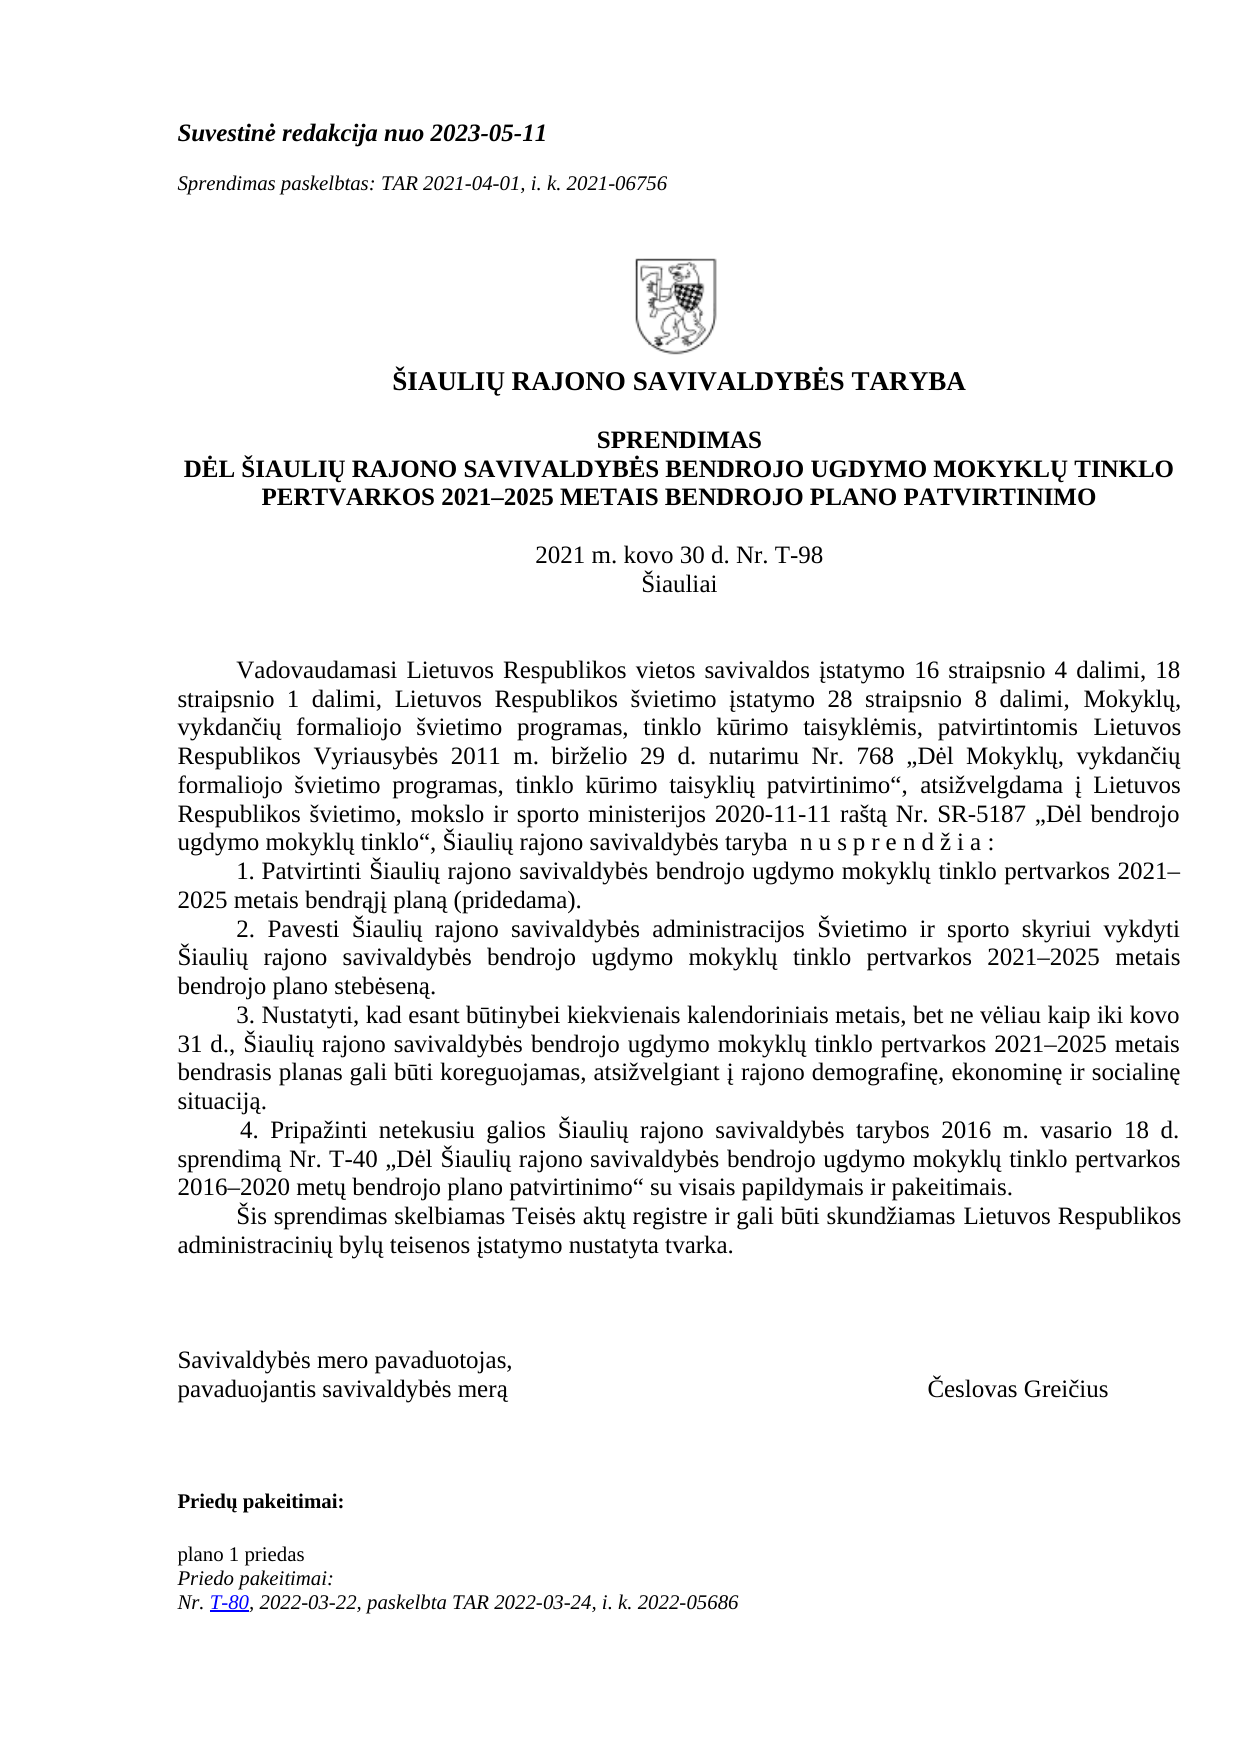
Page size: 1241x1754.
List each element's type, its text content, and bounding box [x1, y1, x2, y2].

text Šis sprendimas skelbiamas Teisės aktų registre ir gali būti skundžiamas Lietuvos Respublikos administracinių bylų teisenos įstatymo nustatyta tvarka. [177, 1201, 1181, 1259]
text 1. Patvirtinti Šiaulių rajono savivaldybės bendrojo ugdymo mokyklų tinklo pertvarkos 2021–2025 metais bendrąjį planą (pridedama). [177, 856, 1181, 914]
text pavaduojantis savivaldybės merą Česlovas Greičius [177, 1374, 1181, 1402]
text Vadovaudamasi Lietuvos Respublikos vietos savivaldos įstatymo 16 straipsnio 4 dalimi, 18 straipsnio 1 dalimi, Lietuvos Respublikos švietimo įstatymo 28 straipsnio 8 dalimi, Mokyklų, vykdančių formaliojo švietimo programas, tinklo kūrimo taisyklėmis, patvirtintomis Lietuvos Respublikos Vyriausybės 2011 m. birželio 29 d. nutarimu Nr. 768 „Dėl Mokyklų, vykdančių formaliojo švietimo programas, tinklo kūrimo taisyklių patvirtinimo“, atsižvelgdama į Lietuvos Respublikos švietimo, mokslo ir sporto ministerijos 2020-11-11 raštą Nr. SR-5187 „Dėl bendrojo ugdymo mokyklų tinklo“, Šiaulių rajono savivaldybės taryba nusprendžia: [177, 655, 1181, 856]
text Priedo pakeitimai: [177, 1566, 1181, 1589]
text 3. Nustatyti, kad esant būtinybei kiekvienais kalendoriniais metais, bet ne vėliau kaip iki kovo 31 d., Šiaulių rajono savivaldybės bendrojo ugdymo mokyklų tinklo pertvarkos 2021–2025 metais bendrasis planas gali būti koreguojamas, atsižvelgiant į rajono demografinę, ekonominę ir socialinę situaciją. [177, 1000, 1181, 1115]
text DĖL ŠIAULIŲ RAJONO SAVIVALDYBĖS BENDROJO UGDYMO MOKYKLŲ TINKLO PERTVARKOS 2021–2025 METAIS BENDROJO PLANO PATVIRTINIMO [177, 454, 1181, 511]
text Sprendimas paskelbtas: TAR 2021-04-01, i. k. 2021-06756 [177, 171, 1181, 195]
text Šiauliai [177, 569, 1181, 597]
text 4. Pripažinti netekusiu galios Šiaulių rajono savivaldybės tarybos 2016 m. vasario 18 d. sprendimą Nr. T-40 „Dėl Šiaulių rajono savivaldybės bendrojo ugdymo mokyklų tinklo pertvarkos 2016–2020 metų bendrojo plano patvirtinimo“ su visais papildymais ir pakeitimais. [177, 1115, 1181, 1201]
text Suvestinė redakcija nuo 2023-05-11 [177, 118, 1181, 147]
text 2. Pavesti Šiaulių rajono savivaldybės administracijos Švietimo ir sporto skyriui vykdyti Šiaulių rajono savivaldybės bendrojo ugdymo mokyklų tinklo pertvarkos 2021–2025 metais bendrojo plano stebėseną. [177, 914, 1181, 1000]
text 2021 m. kovo 30 d. Nr. T-98 [177, 540, 1181, 569]
text SPRENDIMAS [177, 425, 1181, 454]
text Priedų pakeitimai: [177, 1489, 1181, 1513]
text Savivaldybės mero pavaduotojas, [177, 1345, 1181, 1374]
text ŠIAULIŲ RAJONO SAVIVALDYBĖS TARYBA [177, 365, 1181, 396]
text plano 1 priedas [177, 1541, 1181, 1566]
text Nr. T-80, 2022-03-22, paskelbta TAR 2022-03-24, i. k. 2022-05686 [177, 1589, 1181, 1614]
